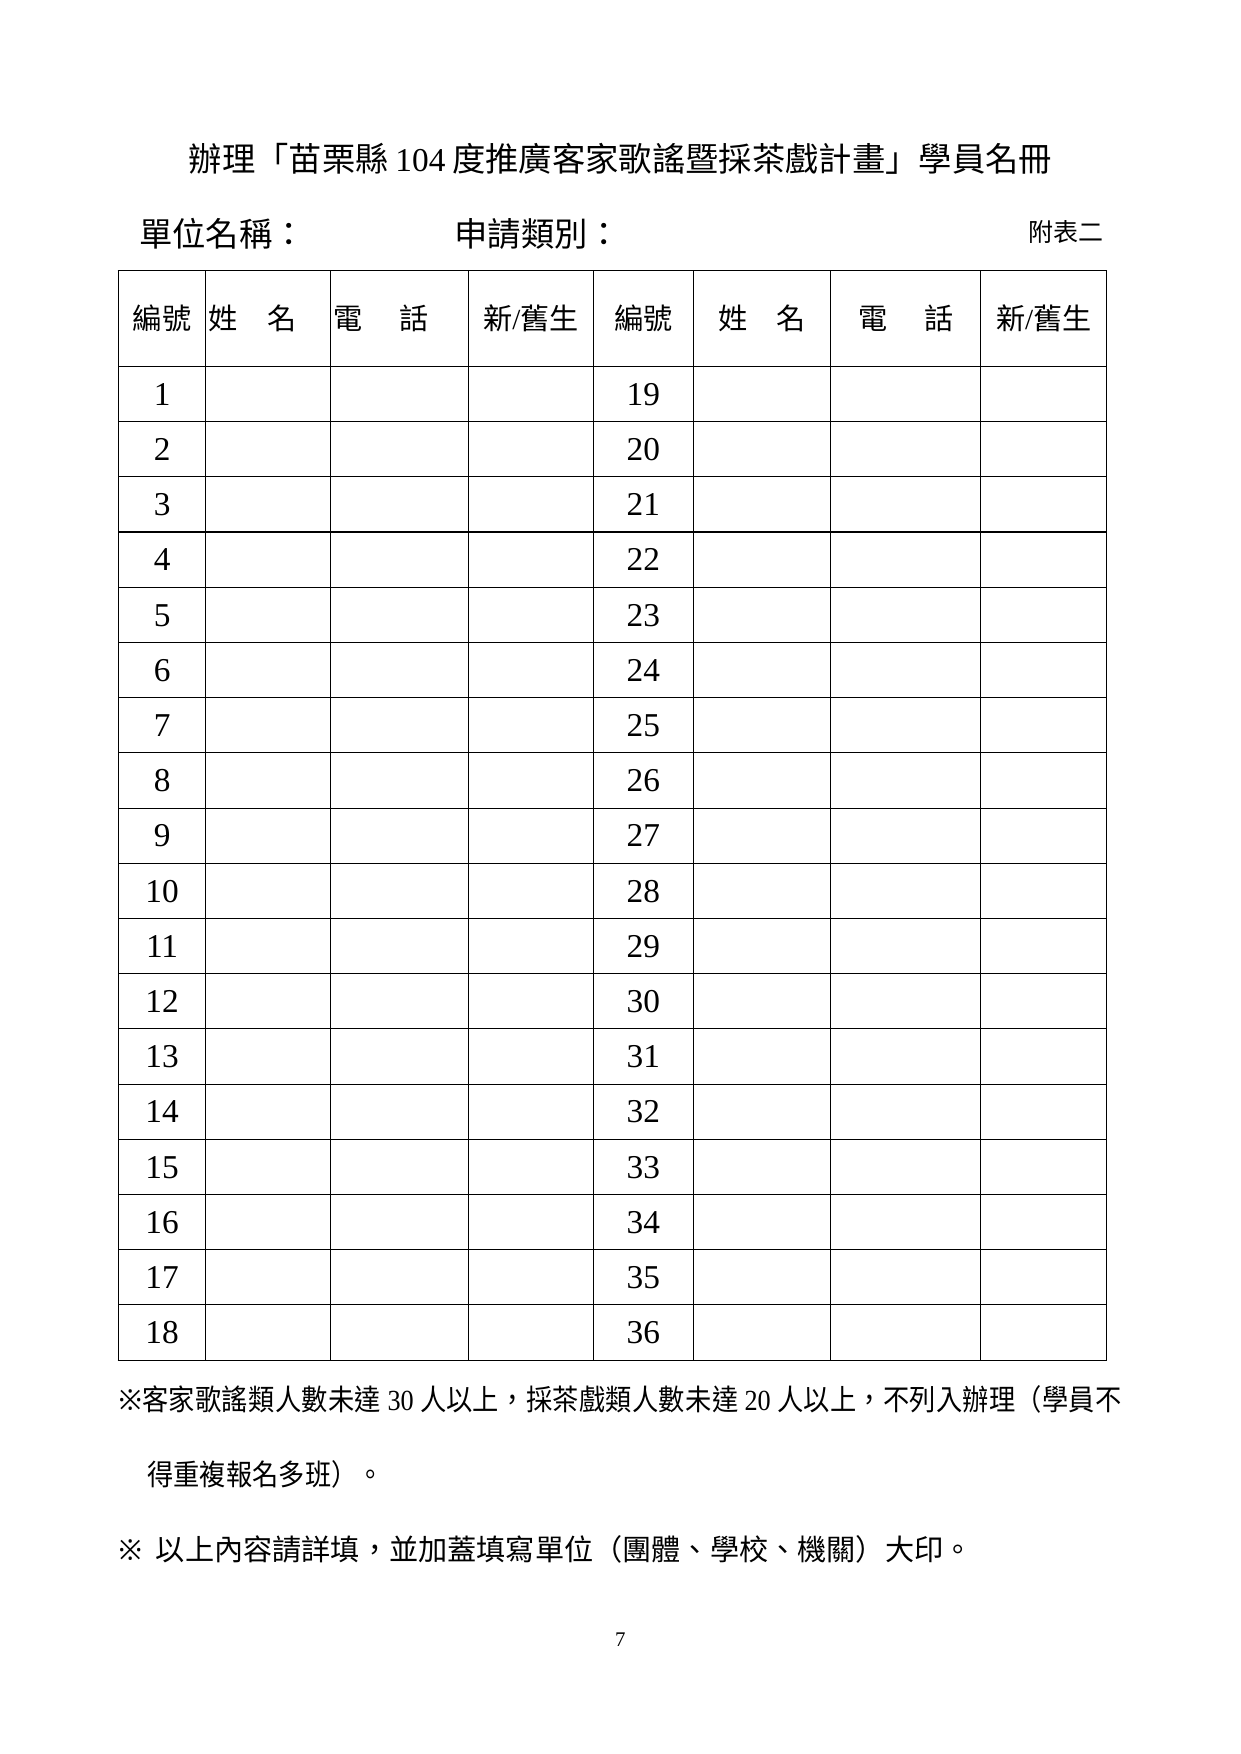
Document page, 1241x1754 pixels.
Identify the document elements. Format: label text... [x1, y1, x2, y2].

table_cell [831, 809, 980, 863]
table_header 姓 名 [694, 271, 830, 366]
table_cell [694, 974, 830, 1028]
table_cell 2 [119, 422, 205, 476]
table_cell [206, 919, 330, 973]
table_cell [694, 753, 830, 807]
table_cell [981, 422, 1106, 476]
table_cell [206, 422, 330, 476]
table_cell [206, 367, 330, 421]
table_cell [206, 753, 330, 807]
table_cell [831, 1305, 980, 1359]
table_cell [469, 1085, 593, 1139]
table_cell 13 [119, 1029, 205, 1083]
table_cell [469, 809, 593, 863]
table_cell [331, 864, 468, 918]
table_cell [831, 533, 980, 587]
table_cell 34 [594, 1195, 693, 1249]
table_cell [206, 1140, 330, 1194]
table_cell 7 [119, 698, 205, 752]
table_cell 29 [594, 919, 693, 973]
table_cell [831, 1195, 980, 1249]
table_cell [831, 1029, 980, 1083]
table_cell 3 [119, 477, 205, 531]
table_cell [694, 1029, 830, 1083]
table_cell 36 [594, 1305, 693, 1359]
table_cell [331, 1305, 468, 1359]
table_cell 18 [119, 1305, 205, 1359]
table_cell [981, 588, 1106, 642]
table_header 編號 [594, 271, 693, 366]
table_header 電 話 [831, 271, 980, 366]
table_cell 14 [119, 1085, 205, 1139]
table_cell 5 [119, 588, 205, 642]
table_cell [469, 367, 593, 421]
table_cell [981, 1250, 1106, 1304]
table_cell 23 [594, 588, 693, 642]
table_cell 22 [594, 533, 693, 587]
table_cell [831, 753, 980, 807]
table_cell [694, 477, 830, 531]
table_cell [331, 367, 468, 421]
table_cell [831, 919, 980, 973]
table_cell [981, 809, 1106, 863]
table_cell [331, 477, 468, 531]
table_cell 20 [594, 422, 693, 476]
table_cell 25 [594, 698, 693, 752]
table_cell [981, 1029, 1106, 1083]
table_cell [831, 1140, 980, 1194]
table_cell [206, 864, 330, 918]
table_cell [981, 643, 1106, 697]
table_cell 9 [119, 809, 205, 863]
table_cell [831, 422, 980, 476]
table_cell [694, 919, 830, 973]
table_cell [694, 533, 830, 587]
table_cell [331, 1085, 468, 1139]
table_cell [981, 533, 1106, 587]
table_cell [831, 643, 980, 697]
table_cell 1 [119, 367, 205, 421]
table_cell [694, 1195, 830, 1249]
table_cell [469, 1195, 593, 1249]
list 以上內容請詳填，並加蓋填寫單位（團體、學校、機關）大印。 [118, 1511, 1122, 1586]
table_header 編號 [119, 271, 205, 366]
table_cell [469, 643, 593, 697]
table_cell [469, 698, 593, 752]
table_cell [206, 809, 330, 863]
table_cell [831, 477, 980, 531]
table_cell [981, 698, 1106, 752]
table_cell [206, 1250, 330, 1304]
table_cell 32 [594, 1085, 693, 1139]
table_cell [469, 422, 593, 476]
table_cell [981, 919, 1106, 973]
table_cell 16 [119, 1195, 205, 1249]
table_header 姓 名 [206, 271, 330, 366]
table_cell 12 [119, 974, 205, 1028]
table_cell [206, 1085, 330, 1139]
table_cell 8 [119, 753, 205, 807]
table_cell [331, 698, 468, 752]
table_cell [331, 974, 468, 1028]
table_cell [331, 643, 468, 697]
table_cell [331, 1140, 468, 1194]
table_cell 15 [119, 1140, 205, 1194]
table_cell 31 [594, 1029, 693, 1083]
table_header 電 話 [331, 271, 468, 366]
table_cell 27 [594, 809, 693, 863]
table_cell [331, 1029, 468, 1083]
table_cell [694, 1250, 830, 1304]
table_cell 21 [594, 477, 693, 531]
table_cell [831, 698, 980, 752]
table_cell [206, 1029, 330, 1083]
table_cell 30 [594, 974, 693, 1028]
table_cell [331, 1195, 468, 1249]
text 單位名稱： 申請類別： [118, 195, 1122, 270]
table_cell [981, 1085, 1106, 1139]
table_cell [981, 864, 1106, 918]
table_cell [331, 1250, 468, 1304]
table_cell [469, 1140, 593, 1194]
table_cell [331, 588, 468, 642]
table_cell [981, 1305, 1106, 1359]
table_cell 11 [119, 919, 205, 973]
table_cell 19 [594, 367, 693, 421]
table_cell [206, 1195, 330, 1249]
table_cell 28 [594, 864, 693, 918]
table_cell [694, 698, 830, 752]
table_cell [469, 1305, 593, 1359]
table_cell [206, 698, 330, 752]
table_cell [694, 1305, 830, 1359]
table_cell [469, 533, 593, 587]
table_cell 24 [594, 643, 693, 697]
table_cell [981, 477, 1106, 531]
table_header 新/舊生 [469, 271, 593, 366]
table_cell [831, 864, 980, 918]
table_header 新/舊生 [981, 271, 1106, 366]
text ※客家歌謠類人數未達30人以上，採茶戲類人數未達20人以上，不列入辦理（學員不得重複報名多班）。 [118, 1361, 1122, 1511]
table_cell [831, 1250, 980, 1304]
table_cell [469, 919, 593, 973]
table_cell [206, 588, 330, 642]
table_cell [694, 422, 830, 476]
table_cell [469, 753, 593, 807]
text 附表二 [1028, 213, 1111, 243]
table_cell 33 [594, 1140, 693, 1194]
table_cell 26 [594, 753, 693, 807]
table_cell [831, 1085, 980, 1139]
table_cell [331, 919, 468, 973]
table_cell 17 [119, 1250, 205, 1304]
table_cell [331, 753, 468, 807]
table_cell [469, 588, 593, 642]
table_cell [981, 1140, 1106, 1194]
table_cell [694, 588, 830, 642]
table_cell [331, 809, 468, 863]
table_cell [331, 533, 468, 587]
table_cell [206, 1305, 330, 1359]
table_cell [831, 588, 980, 642]
table_cell [469, 864, 593, 918]
table_cell [831, 367, 980, 421]
table_cell [331, 422, 468, 476]
table_cell 6 [119, 643, 205, 697]
table_cell [469, 974, 593, 1028]
table_cell [981, 1195, 1106, 1249]
table_cell [981, 367, 1106, 421]
table_cell 10 [119, 864, 205, 918]
text 辦理「苗栗縣104度推廣客家歌謠暨採茶戲計畫」學員名冊 [118, 120, 1122, 195]
table_cell [694, 809, 830, 863]
table_cell [206, 477, 330, 531]
table_cell [694, 367, 830, 421]
table_cell [981, 974, 1106, 1028]
table_cell [469, 1029, 593, 1083]
table_cell [694, 1140, 830, 1194]
table_cell [206, 533, 330, 587]
table_cell [469, 477, 593, 531]
table_cell [206, 643, 330, 697]
table_cell [694, 643, 830, 697]
table_cell [981, 753, 1106, 807]
table_cell [694, 864, 830, 918]
table_cell [469, 1250, 593, 1304]
table_cell 35 [594, 1250, 693, 1304]
table_cell [206, 974, 330, 1028]
table_cell [831, 974, 980, 1028]
table_cell 4 [119, 533, 205, 587]
table_cell [694, 1085, 830, 1139]
